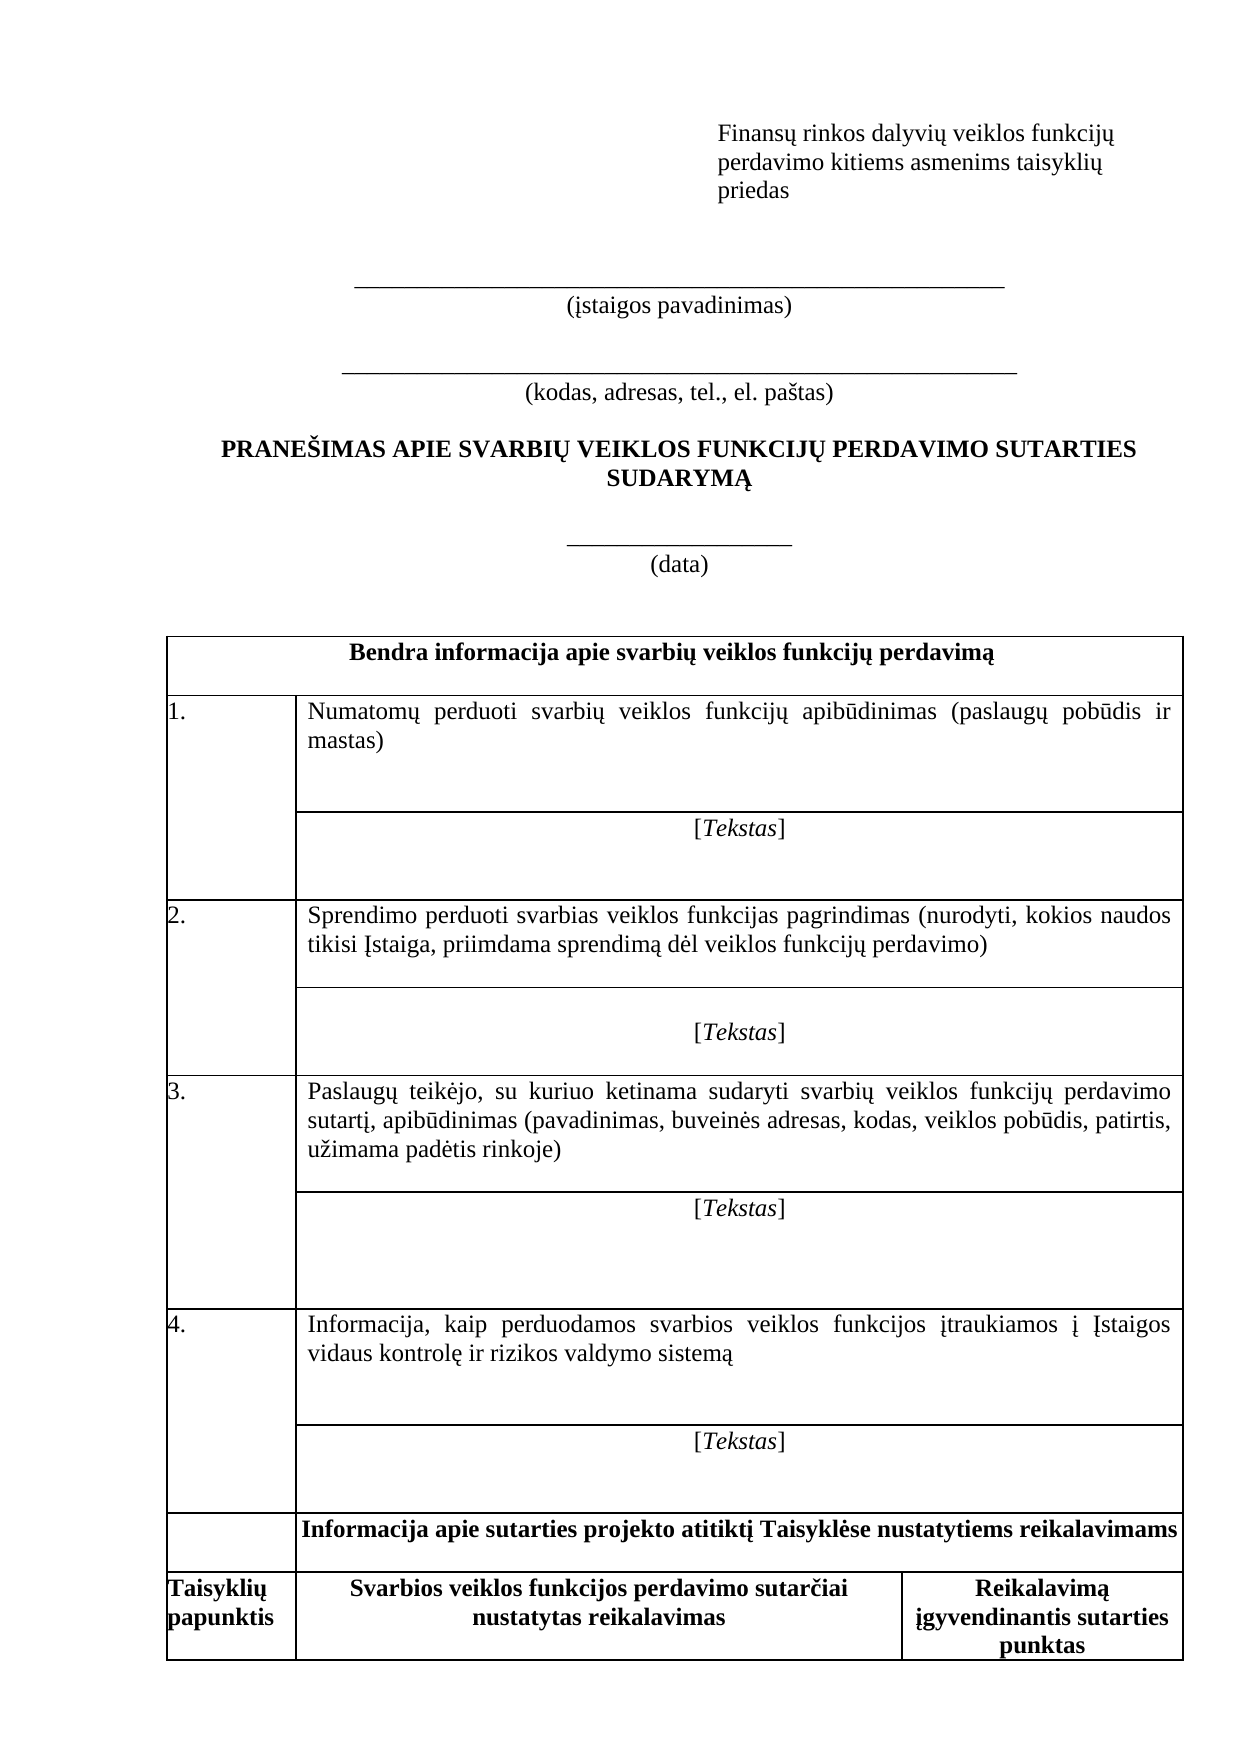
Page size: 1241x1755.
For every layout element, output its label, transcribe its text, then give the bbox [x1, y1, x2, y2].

table_cell Reikalavimą įgyvendinantis sutarties punktas [903, 1573, 1182, 1659]
table_cell Svarbios veiklos funkcijos perdavimo sutarčiai nustatytas reikalavimas [297, 1573, 901, 1659]
text perdavimo kitiems asmenims taisyklių [717, 147, 1181, 176]
table_cell 2. [168, 901, 295, 1075]
table_cell [Tekstas] [297, 1426, 1182, 1512]
table_cell 4. [168, 1310, 295, 1512]
text priedas [717, 176, 1181, 204]
table_cell Informacija apie sutarties projekto atitiktį Taisyklėse nustatytiems reikalavimams [297, 1514, 1182, 1571]
text ______________________________________________________ [177, 348, 1181, 377]
text Finansų rinkos dalyvių veiklos funkcijų [717, 118, 1181, 147]
table_cell [Tekstas] [297, 813, 1182, 899]
text PRANEŠIMAS APIE SVARBIŲ VEIKLOS FUNKCIJŲ PERDAVIMO SUTARTIES SUDARYMĄ [177, 434, 1181, 492]
table_cell [Tekstas] [297, 988, 1182, 1075]
table_cell Taisyklių papunktis [168, 1573, 295, 1659]
table_cell [168, 1514, 295, 1571]
text ____________________________________________________ [177, 262, 1181, 291]
text (kodas, adresas, tel., el. paštas) [177, 377, 1181, 406]
table_cell Numatomų perduoti svarbių veiklos funkcijų apibūdinimas (paslaugų pobūdis ir mastas) [297, 696, 1182, 811]
table_cell [Tekstas] [297, 1193, 1182, 1308]
table_header Bendra informacija apie svarbių veiklos funkcijų perdavimą [168, 637, 1182, 695]
text (data) [177, 549, 1181, 578]
table_cell Sprendimo perduoti svarbias veiklos funkcijas pagrindimas (nurodyti, kokios naudos tikisi Įstaiga, priimdama sprendimą dėl veiklos funkcijų perdavimo) [297, 901, 1182, 987]
table_cell Paslaugų teikėjo, su kuriuo ketinama sudaryti svarbių veiklos funkcijų perdavimo sutartį, apibūdinimas (pavadinimas, buveinės adresas, kodas, veiklos pobūdis, patirtis, užimama padėtis rinkoje) [297, 1076, 1182, 1191]
table_cell Informacija, kaip perduodamos svarbios veiklos funkcijos įtraukiamos į Įstaigos vidaus kontrolę ir rizikos valdymo sistemą [297, 1310, 1182, 1424]
table_cell 1. [168, 696, 295, 899]
text (įstaigos pavadinimas) [177, 291, 1181, 319]
text __________________ [177, 521, 1181, 549]
table_cell 3. [168, 1076, 295, 1308]
